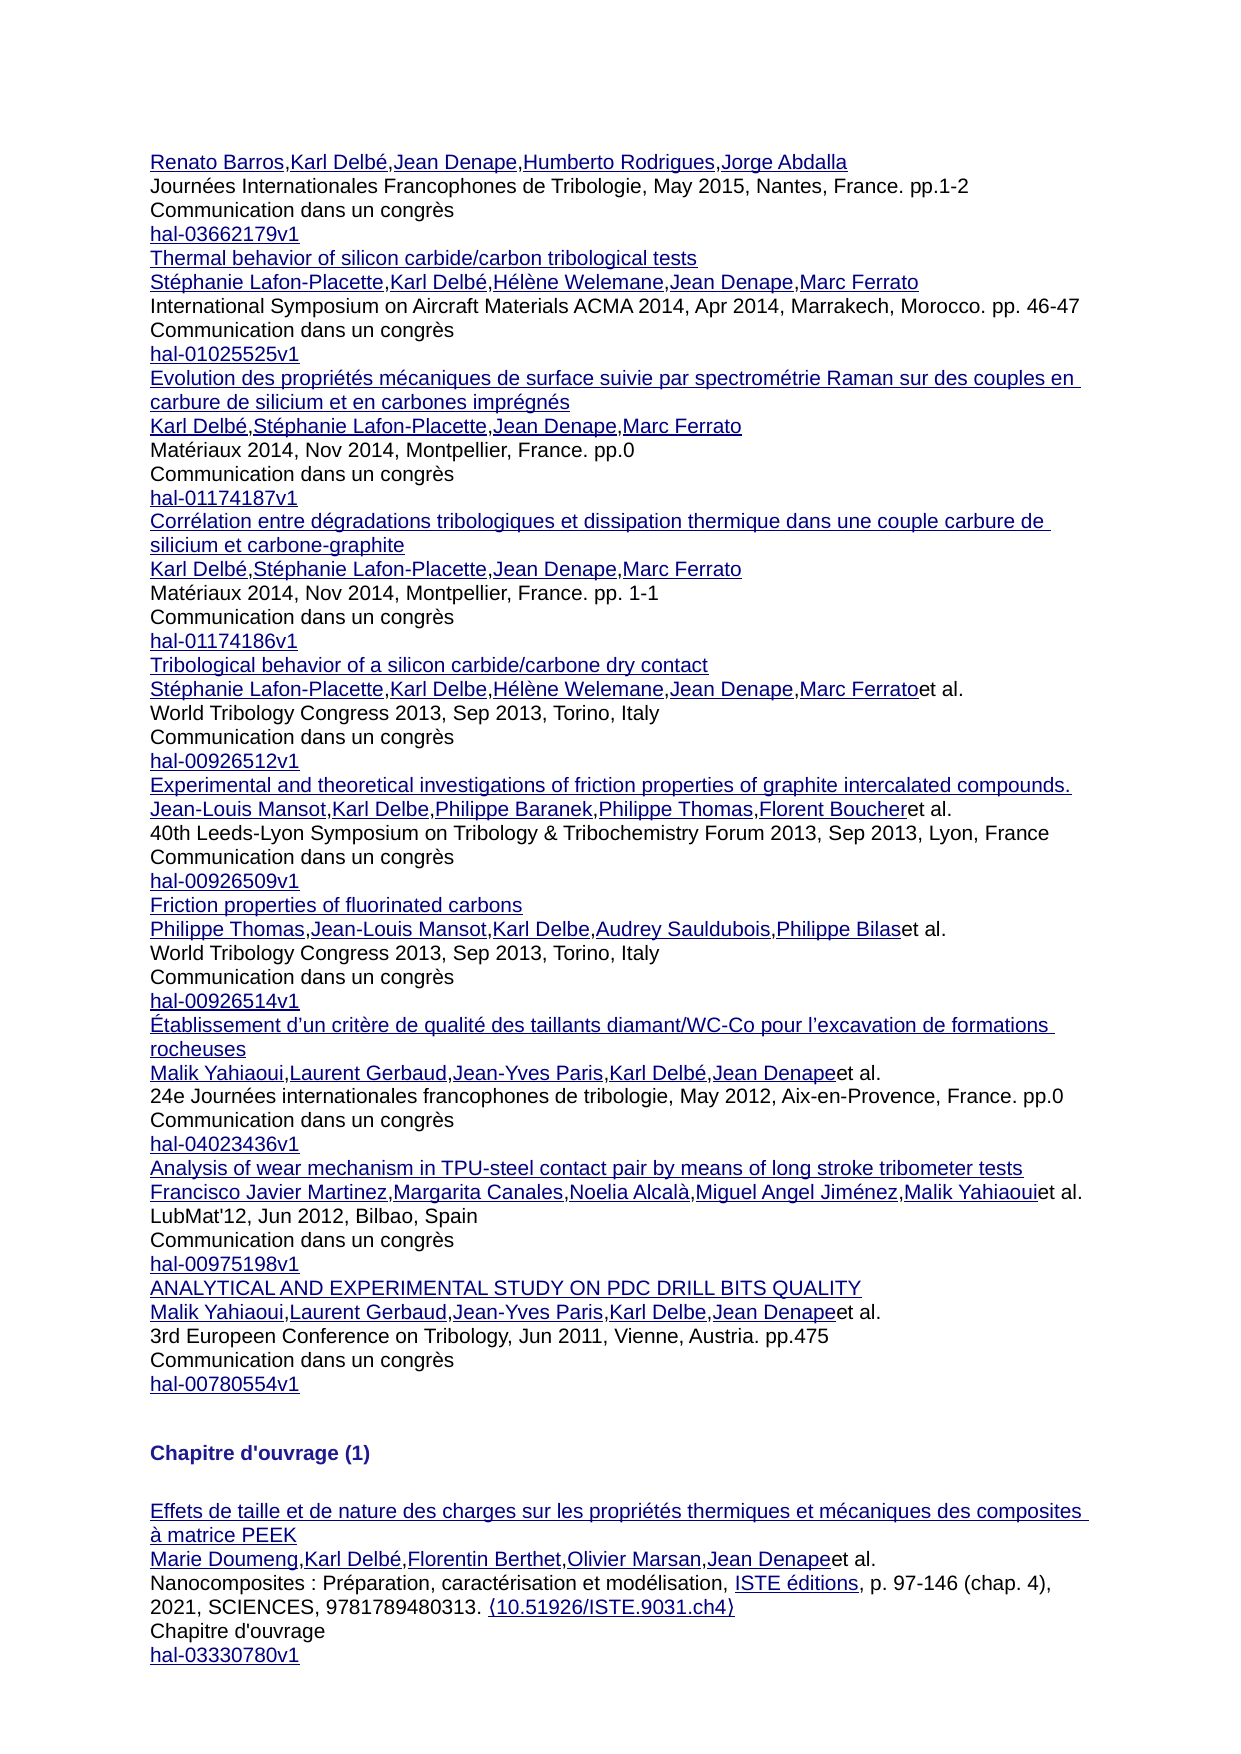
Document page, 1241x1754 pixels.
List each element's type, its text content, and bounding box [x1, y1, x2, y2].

table_cell Corrélation entre dégradations tribologiques et dissipation thermique dans une couple carbure de silicium et carbone-graphite Karl Delbé,Stéphanie Lafon-Placette,Jean Denape,Marc Ferrato Matériaux 2014, Nov 2014, Montpellier, France. pp. 1-1 Communication dans un congrès hal-01174186v1 [150, 509, 1090, 653]
table_cell Établissement d’un critère de qualité des taillants diamant/WC-Co pour l’excavation de formations rocheuses Malik Yahiaoui,Laurent Gerbaud,Jean-Yves Paris,Karl Delbé,Jean Denapeet al. 24e Journées internationales francophones de tribologie, May 2012, Aix-en-Provence, France. pp.0 Communication dans un congrès hal-04023436v1 [150, 1013, 1090, 1156]
table_cell Evolution des propriétés mécaniques de surface suivie par spectrométrie Raman sur des couples en carbure de silicium et en carbones imprégnés Karl Delbé,Stéphanie Lafon-Placette,Jean Denape,Marc Ferrato Matériaux 2014, Nov 2014, Montpellier, France. pp.0 Communication dans un congrès hal-01174187v1 [150, 366, 1090, 509]
table_cell Thermal behavior of silicon carbide/carbon tribological tests Stéphanie Lafon-Placette,Karl Delbé,Hélène Welemane,Jean Denape,Marc Ferrato International Symposium on Aircraft Materials ACMA 2014, Apr 2014, Marrakech, Morocco. pp. 46-47 Communication dans un congrès hal-01025525v1 [150, 246, 1090, 366]
table_cell Friction properties of fluorinated carbons Philippe Thomas,Jean-Louis Mansot,Karl Delbe,Audrey Sauldubois,Philippe Bilaset al. World Tribology Congress 2013, Sep 2013, Torino, Italy Communication dans un congrès hal-00926514v1 [150, 893, 1090, 1012]
table_cell Tribological behavior of a silicon carbide/carbone dry contact Stéphanie Lafon-Placette,Karl Delbe,Hélène Welemane,Jean Denape,Marc Ferratoet al. World Tribology Congress 2013, Sep 2013, Torino, Italy Communication dans un congrès hal-00926512v1 [150, 653, 1090, 773]
table_header Effets de taille et de nature des charges sur les propriétés thermiques et mécaniques des composites à matrice PEEK Marie Doumeng,Karl Delbé,Florentin Berthet,Olivier Marsan,Jean Denapeet al. Nanocomposites : Préparation, caractérisation et modélisation, ISTE éditions, p. 97-146 (chap. 4), 2021, SCIENCES, 9781789480313. ⟨10.51926/ISTE.9031.ch4⟩ Chapitre d'ouvrage hal-03330780v1 [150, 1499, 1090, 1667]
table_cell Analysis of wear mechanism in TPU-steel contact pair by means of long stroke tribometer tests Francisco Javier Martinez,Margarita Canales,Noelia Alcalà,Miguel Angel Jiménez,Malik Yahiaouiet al. LubMat'12, Jun 2012, Bilbao, Spain Communication dans un congrès hal-00975198v1 [150, 1156, 1090, 1276]
table_cell ANALYTICAL AND EXPERIMENTAL STUDY ON PDC DRILL BITS QUALITY Malik Yahiaoui,Laurent Gerbaud,Jean-Yves Paris,Karl Delbe,Jean Denapeet al. 3rd Europeen Conference on Tribology, Jun 2011, Vienne, Austria. pp.475 Communication dans un congrès hal-00780554v1 [150, 1276, 1090, 1396]
subtitle Chapitre d'ouvrage (1) [150, 1441, 1090, 1464]
table_cell Experimental and theoretical investigations of friction properties of graphite intercalated compounds. Jean-Louis Mansot,Karl Delbe,Philippe Baranek,Philippe Thomas,Florent Boucheret al. 40th Leeds-Lyon Symposium on Tribology & Tribochemistry Forum 2013, Sep 2013, Lyon, France Communication dans un congrès hal-00926509v1 [150, 773, 1090, 893]
table_cell Renato Barros,Karl Delbé,Jean Denape,Humberto Rodrigues,Jorge Abdalla Journées Internationales Francophones de Tribologie, May 2015, Nantes, France. pp.1-2 Communication dans un congrès hal-03662179v1 [150, 150, 1090, 246]
